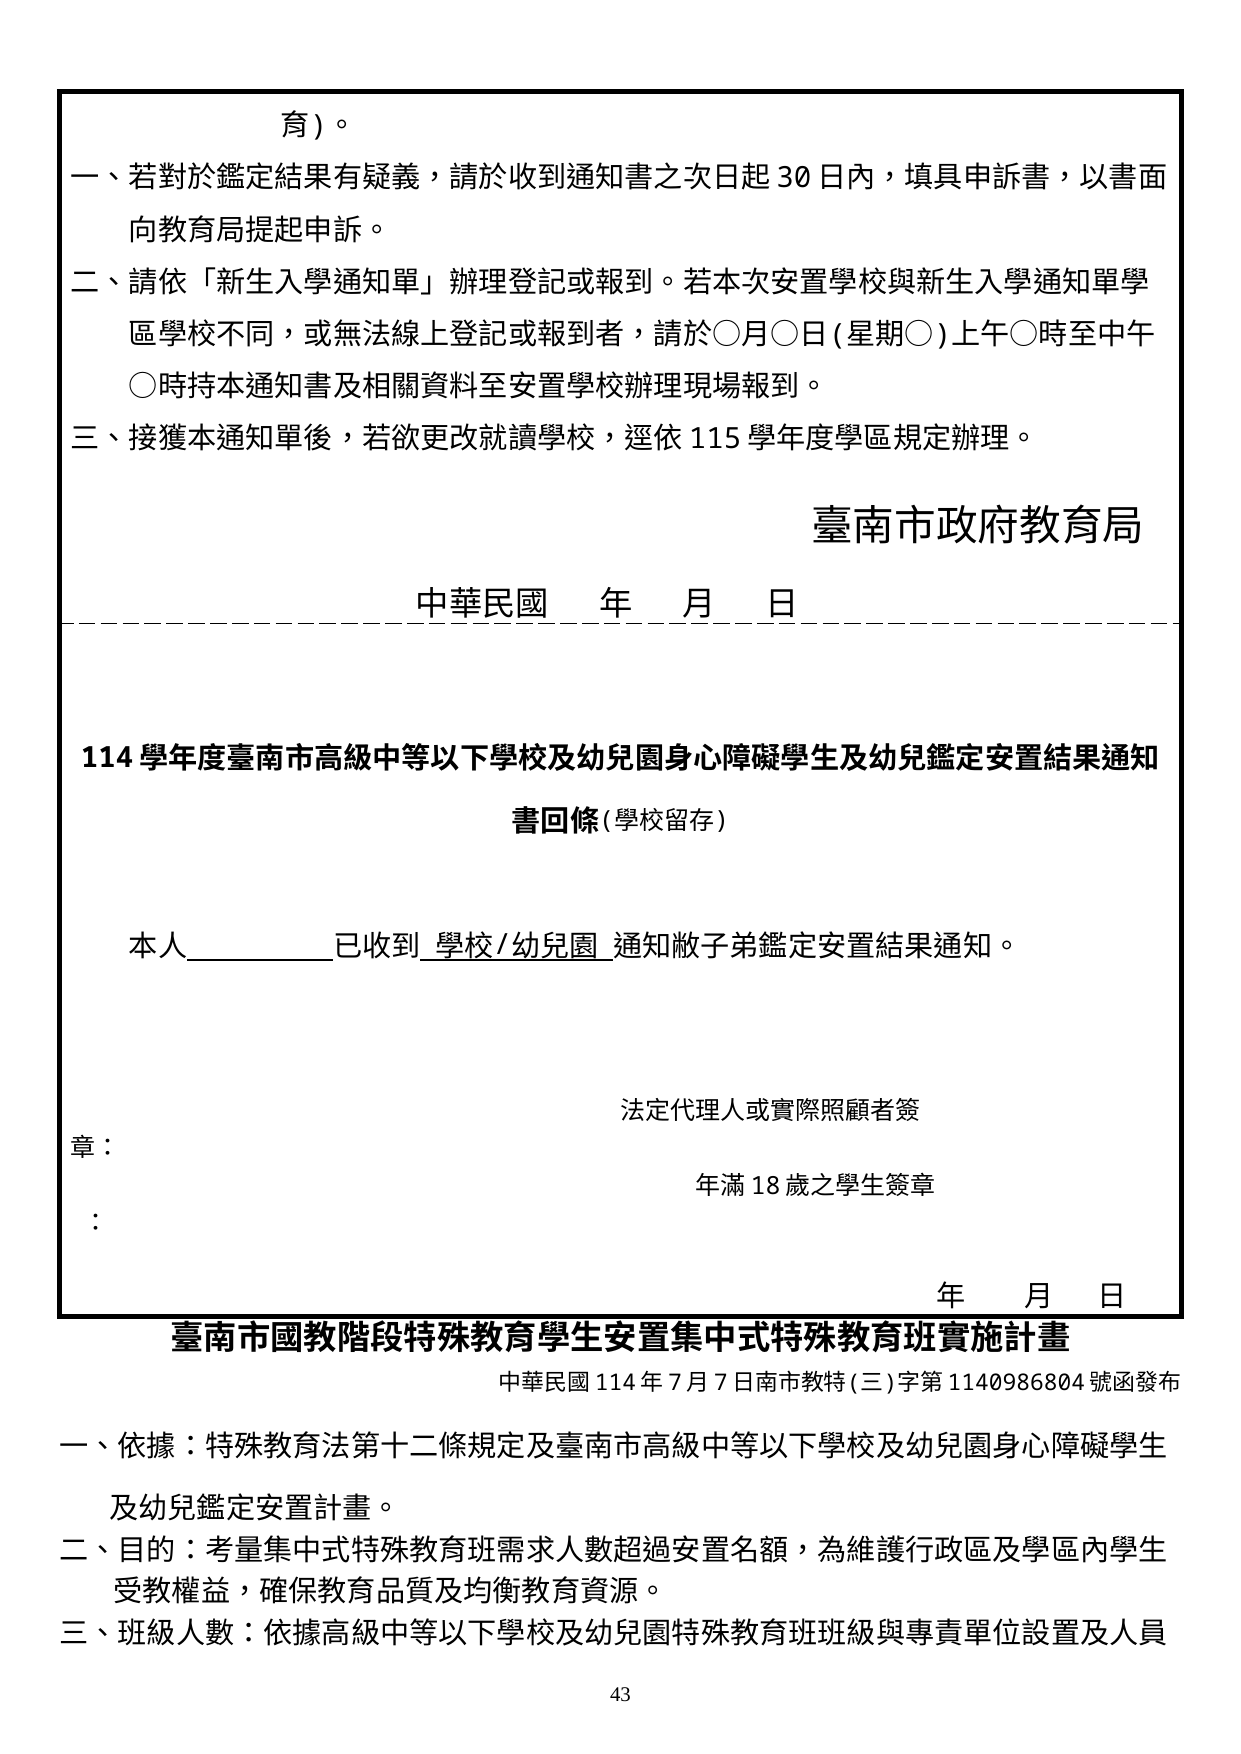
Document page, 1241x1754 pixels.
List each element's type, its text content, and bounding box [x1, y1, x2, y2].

text 受教權益，確保教育品質及均衡教育資源。 [84, 1568, 1181, 1610]
table_header 育)。 一、若對於鑑定結果有疑義，請於收到通知書之次日起30日內，填具申訴書，以書面向教育局提起申訴。 二、請依「新生入學通知單」辦理登記或報到。若本次安置學校與新生入學通知單學區學校不同，或無法線上登記或報到者，請於○月○日(星期○)上午○時至中午○時持本通知書及相關資料至安置學校辦理現場報到。 三、接獲本通知單後，若欲更改就讀學校，逕依115學年度學區規定辦理。 臺南市政府教育局 中華民國 年 月 日 [62, 94, 1179, 623]
text 臺南市國教階段特殊教育學生安置集中式特殊教育班實施計畫 [59, 1319, 1181, 1357]
text 三、班級人數：依據高級中等以下學校及幼兒園特殊教育班班級與專責單位設置及人員 [59, 1610, 1181, 1652]
text 及幼兒鑑定安置計畫。 [109, 1464, 1181, 1527]
text 中華民國114年7月7日南市教特(三)字第1140986804號函發布 [59, 1357, 1181, 1398]
text 二、目的：考量集中式特殊教育班需求人數超過安置名額，為維護行政區及學區內學生 [59, 1527, 1181, 1568]
table_cell 114學年度臺南市高級中等以下學校及幼兒園身心障礙學生及幼兒鑑定安置結果通知書回條(學校留存) 本人 已收到 學校/幼兒園 通知敝子弟鑑定安置結果通知。 法定代理人或實際照顧者簽章： 年滿18歲之學生簽章 ： 年 月 日 [62, 623, 1179, 1314]
text 一、依據：特殊教育法第十二條規定及臺南市高級中等以下學校及幼兒園身心障礙學生 [59, 1402, 1181, 1464]
